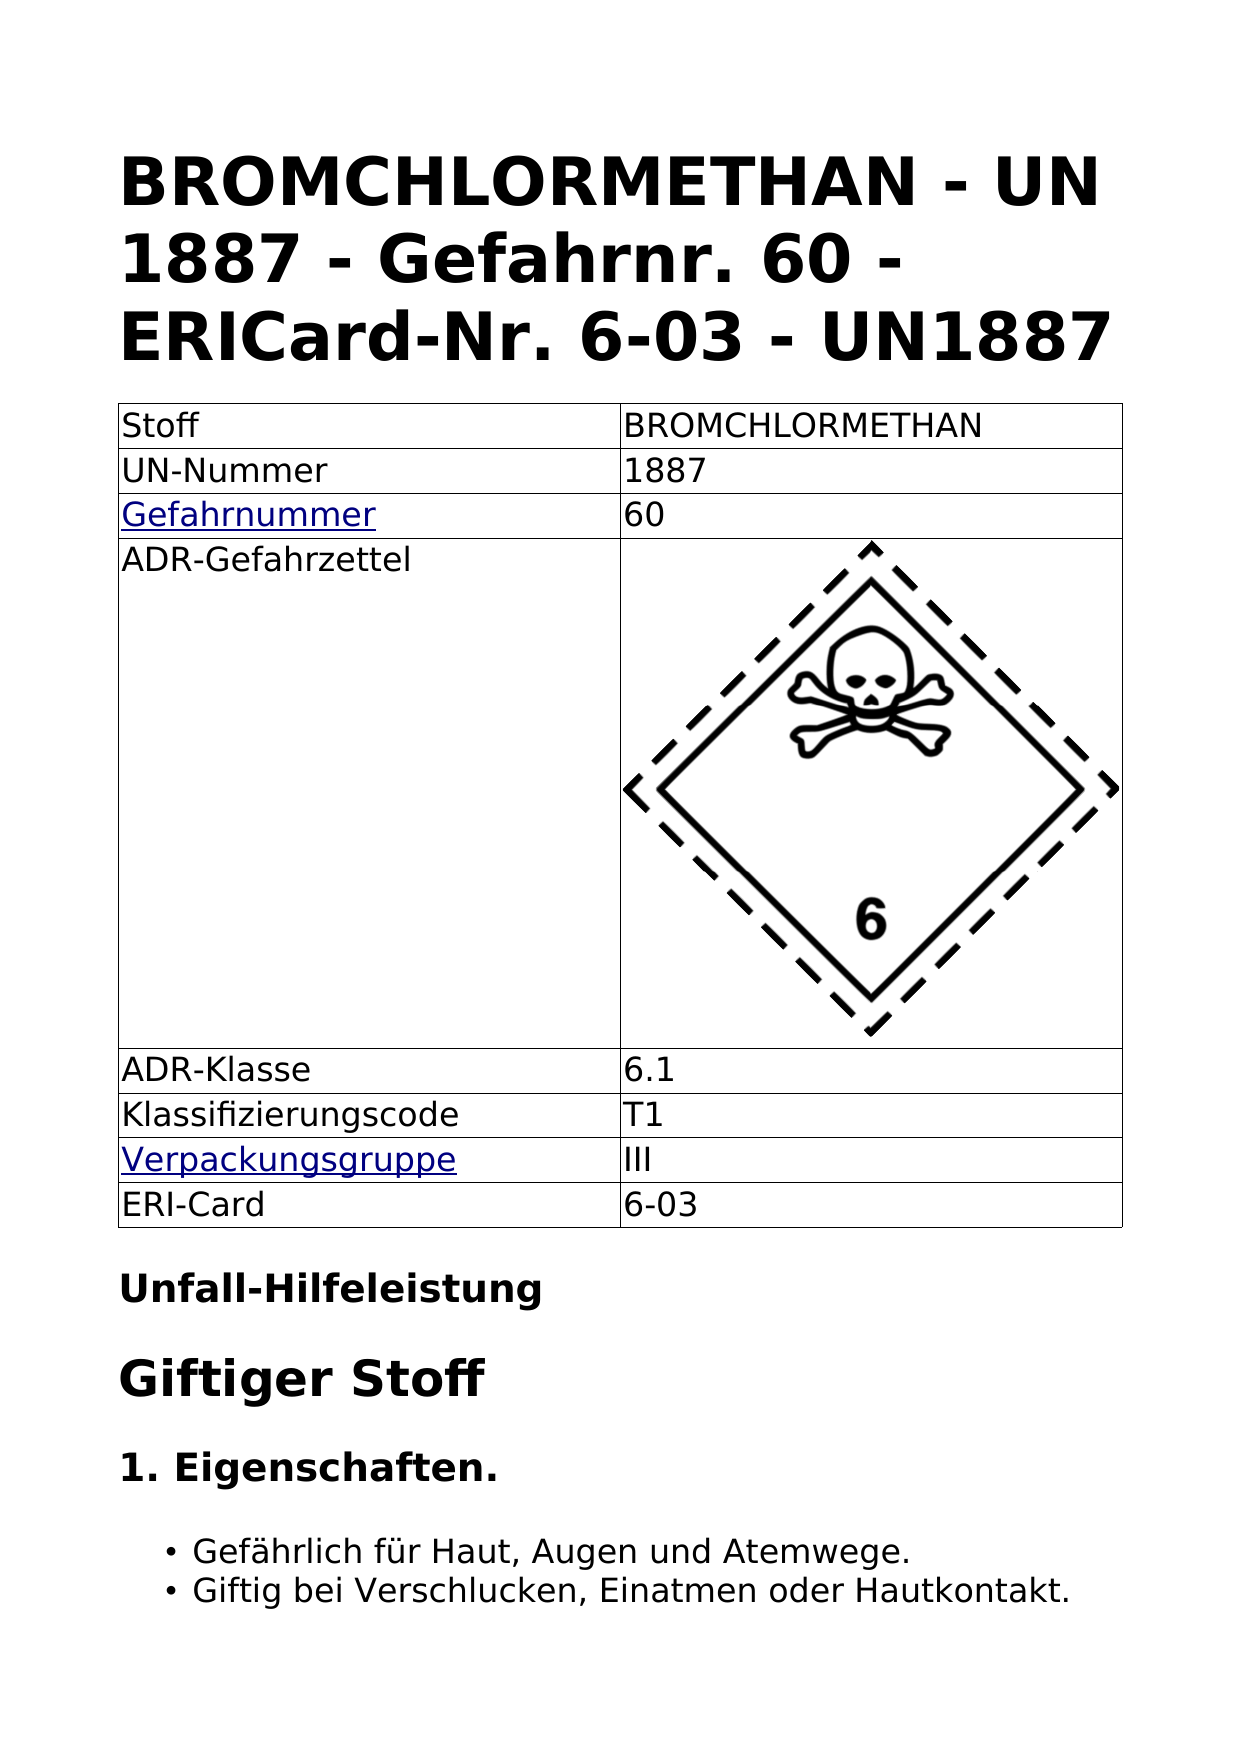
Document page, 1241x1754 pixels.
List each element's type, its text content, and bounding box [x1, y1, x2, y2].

table_cell 6.1 [621, 1049, 1122, 1092]
table_cell III [621, 1138, 1122, 1182]
table_cell 60 [621, 494, 1122, 538]
table_cell UN-Nummer [119, 449, 620, 493]
subtitle BROMCHLORMETHAN - UN 1887 - Gefahrnr. 60 - ERICard-Nr. 6-03 - UN1887 [118, 143, 1122, 376]
list Gefährlich für Haut, Augen und Atemwege. [177, 1532, 1122, 1571]
table_cell ADR-Klasse [119, 1049, 620, 1092]
list Giftig bei Verschlucken, Einatmen oder Hautkontakt. [177, 1571, 1122, 1610]
table_header Stoff [119, 404, 620, 448]
table_cell 6-03 [621, 1183, 1122, 1227]
table_cell Klassifizierungscode [119, 1094, 620, 1137]
table_cell ERI-Card [119, 1183, 620, 1227]
table_cell [621, 539, 1122, 1048]
table_cell Verpackungsgruppe [119, 1138, 620, 1182]
subtitle 1. Eigenschaften. [118, 1445, 1122, 1490]
picture [622, 540, 1120, 1037]
table_cell ADR-Gefahrzettel [119, 539, 620, 1048]
table_header BROMCHLORMETHAN [621, 404, 1122, 448]
table_cell 1887 [621, 449, 1122, 493]
table_cell Gefahrnummer [119, 494, 620, 538]
subtitle Unfall-Hilfeleistung [118, 1267, 1122, 1312]
subtitle Giftiger Stoff [118, 1349, 1122, 1408]
table_cell T1 [621, 1094, 1122, 1137]
